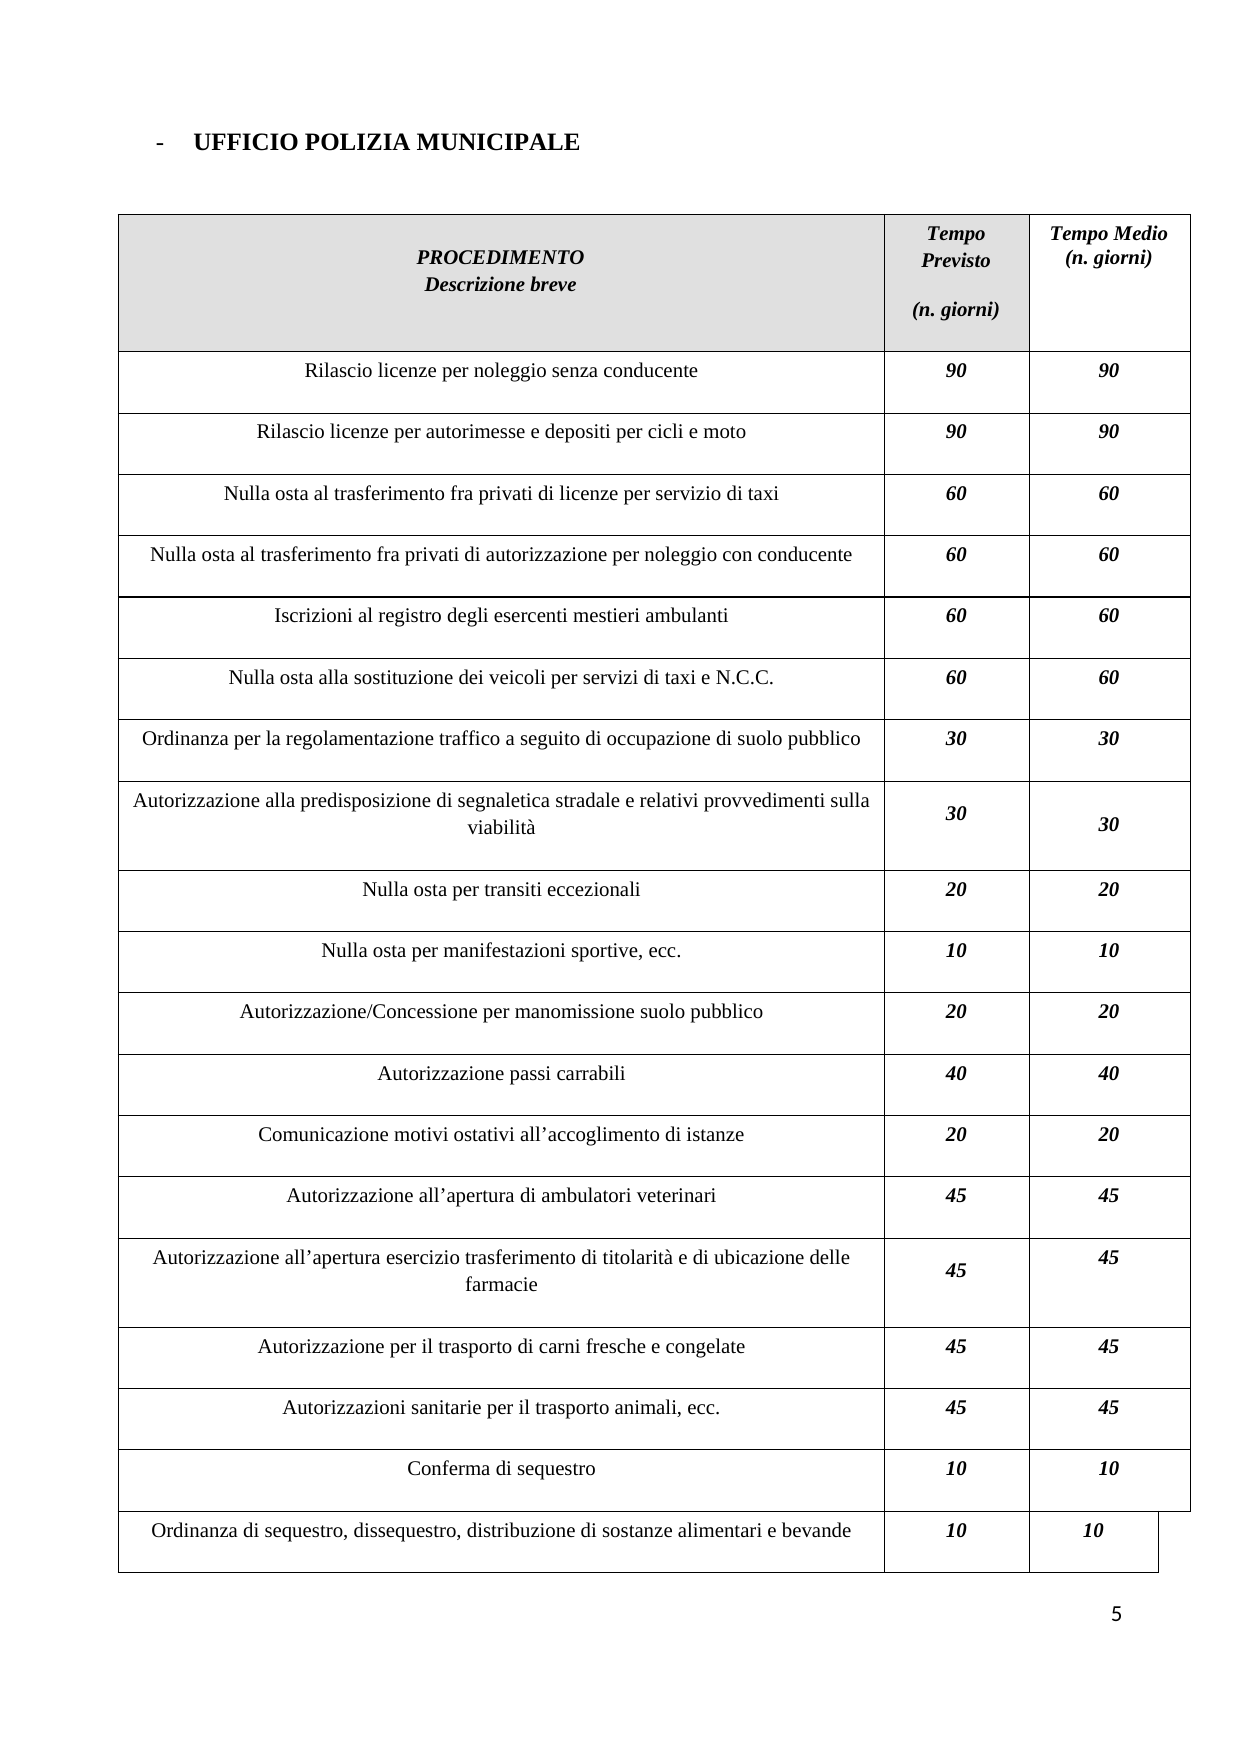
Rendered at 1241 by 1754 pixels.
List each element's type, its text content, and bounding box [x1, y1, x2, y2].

table_cell 20 [1030, 871, 1190, 931]
table_header PROCEDIMENTO Descrizione breve [119, 215, 884, 351]
table_cell 45 [1030, 1328, 1190, 1388]
table_cell 45 [885, 1177, 1029, 1238]
table_cell 90 [885, 414, 1029, 474]
table_cell 10 [1030, 1450, 1190, 1511]
table_cell 30 [1030, 720, 1190, 781]
table_cell Nulla osta per manifestazioni sportive, ecc. [119, 932, 884, 992]
table_cell 60 [885, 475, 1029, 535]
table_cell Rilascio licenze per noleggio senza conducente [119, 352, 884, 412]
table_cell 30 [885, 720, 1029, 781]
table_cell Nulla osta al trasferimento fra privati di licenze per servizio di taxi [119, 475, 884, 535]
table_cell 45 [885, 1328, 1029, 1388]
table_cell Autorizzazione per il trasporto di carni fresche e congelate [119, 1328, 884, 1388]
table_cell Autorizzazione all’apertura di ambulatori veterinari [119, 1177, 884, 1238]
table_cell 20 [885, 1116, 1029, 1176]
table_cell Autorizzazioni sanitarie per il trasporto animali, ecc. [119, 1389, 884, 1449]
table_cell Rilascio licenze per autorimesse e depositi per cicli e moto [119, 414, 884, 474]
table_cell Iscrizioni al registro degli esercenti mestieri ambulanti [119, 598, 884, 658]
table_cell 60 [885, 659, 1029, 719]
table_cell 30 [885, 782, 1029, 869]
table_cell 10 [1030, 1512, 1158, 1572]
table_cell 60 [1030, 659, 1190, 719]
table_cell 45 [1030, 1389, 1190, 1449]
table_cell [1159, 1512, 1190, 1572]
table_cell 20 [885, 871, 1029, 931]
table_cell 60 [885, 536, 1029, 596]
table_cell 10 [1030, 932, 1190, 992]
table_cell 90 [1030, 352, 1190, 412]
table_cell Nulla osta alla sostituzione dei veicoli per servizi di taxi e N.C.C. [119, 659, 884, 719]
table_cell Autorizzazione all’apertura esercizio trasferimento di titolarità e di ubicazione delle farmacie [119, 1239, 884, 1327]
table_cell 10 [885, 1512, 1029, 1572]
table_cell 40 [885, 1055, 1029, 1115]
table_cell 45 [885, 1239, 1029, 1327]
table_cell 45 [1030, 1177, 1190, 1238]
table_cell Comunicazione motivi ostativi all’accoglimento di istanze [119, 1116, 884, 1176]
table_cell 60 [1030, 598, 1190, 658]
table_header Tempo Previsto (n. giorni) [885, 215, 1029, 351]
list UFFICIO POLIZIA MUNICIPALE [156, 127, 1122, 156]
table_cell 10 [885, 1450, 1029, 1511]
table_cell 20 [885, 993, 1029, 1053]
table_cell Autorizzazione alla predisposizione di segnaletica stradale e relativi provvedimenti sulla viabilità [119, 782, 884, 869]
table_cell Ordinanza di sequestro, dissequestro, distribuzione di sostanze alimentari e bevande [119, 1512, 884, 1572]
table_cell 90 [885, 352, 1029, 412]
table_cell 20 [1030, 993, 1190, 1053]
table_cell 45 [885, 1389, 1029, 1449]
table_cell 40 [1030, 1055, 1190, 1115]
table_cell Autorizzazione/Concessione per manomissione suolo pubblico [119, 993, 884, 1053]
table_cell Ordinanza per la regolamentazione traffico a seguito di occupazione di suolo pubblico [119, 720, 884, 781]
table_header Tempo Medio (n. giorni) [1030, 215, 1190, 351]
table_cell 90 [1030, 414, 1190, 474]
table_cell 60 [885, 598, 1029, 658]
table_cell Conferma di sequestro [119, 1450, 884, 1511]
table_cell 30 [1030, 782, 1190, 869]
table_cell 45 [1030, 1239, 1190, 1327]
table_cell 20 [1030, 1116, 1190, 1176]
table_cell Nulla osta per transiti eccezionali [119, 871, 884, 931]
table_cell 10 [885, 932, 1029, 992]
table_cell 60 [1030, 475, 1190, 535]
table_cell 60 [1030, 536, 1190, 596]
table_cell Nulla osta al trasferimento fra privati di autorizzazione per noleggio con conducente [119, 536, 884, 596]
table_cell Autorizzazione passi carrabili [119, 1055, 884, 1115]
